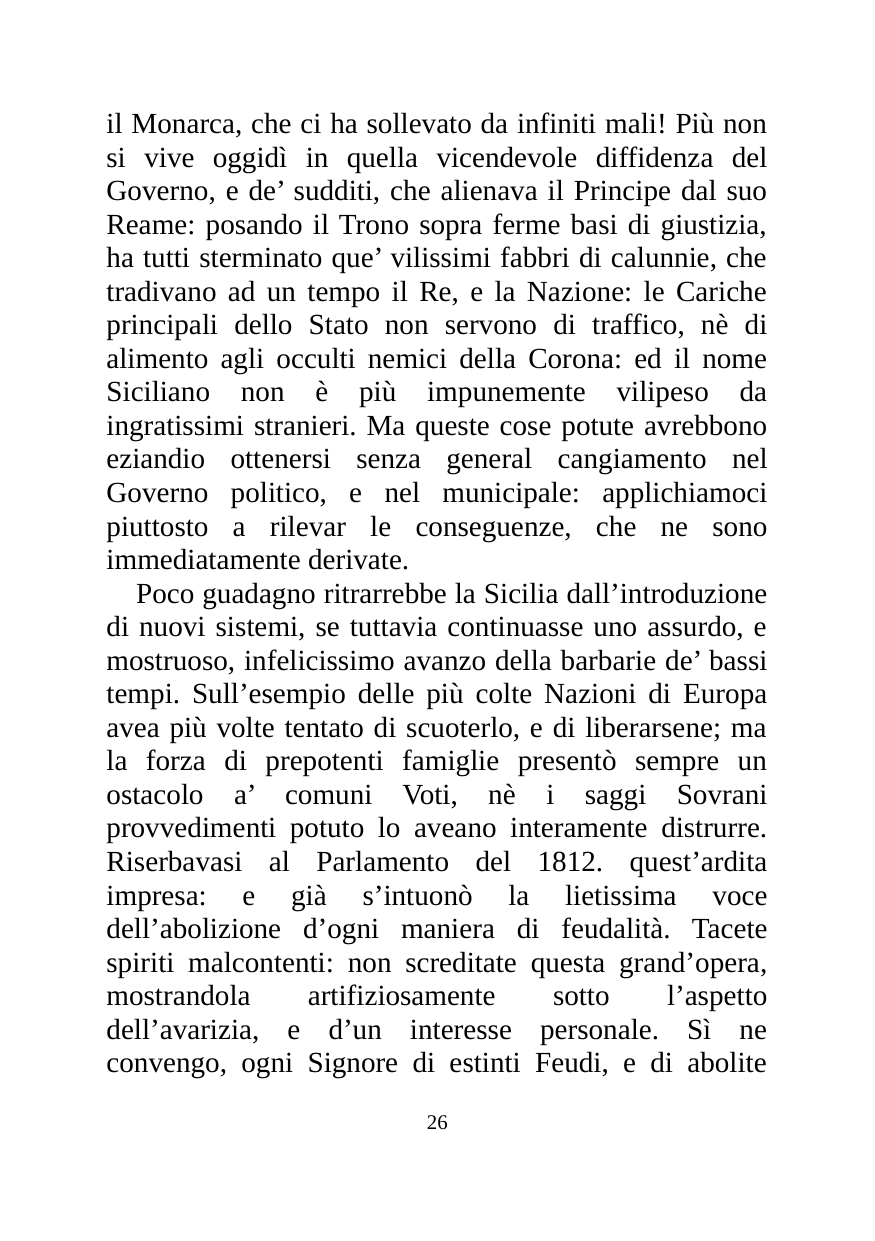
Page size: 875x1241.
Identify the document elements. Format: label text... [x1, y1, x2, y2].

text Poco guadagno ritrarrebbe la Sicilia dall’introduzione di nuovi sistemi, se tuttavia continuasse uno assurdo, e mostruoso, infelicissimo avanzo della barbarie de’ bassi tempi. Sull’esempio delle più colte Nazioni di Europa avea più volte tentato di scuoterlo, e di liberarsene; ma la forza di prepotenti famiglie presentò sempre un ostacolo a’ comuni Voti, nè i saggi Sovrani provvedimenti potuto lo aveano interamente distrurre. Riserbavasi al Parlamento del 1812. quest’ardita impresa: e già s’intuonò la lietissima voce dell’abolizione d’ogni maniera di feudalità. Tacete spiriti malcontenti: non screditate questa grand’opera, mostrandola artifiziosamente sotto l’aspetto dell’avarizia, e d’un interesse personale. Sì ne convengo, ogni Signore di estinti Feudi, e di abolite [106, 576, 768, 1079]
text il Monarca, che ci ha sollevato da infiniti mali! Più non si vive oggidì in quella vicendevole diffidenza del Governo, e de’ sudditi, che alienava il Principe dal suo Reame: posando il Trono sopra ferme basi di giustizia, ha tutti sterminato que’ vilissimi fabbri di calunnie, che tradivano ad un tempo il Re, e la Nazione: le Cariche principali dello Stato non servono di traffico, nè di alimento agli occulti nemici della Corona: ed il nome Siciliano non è più impunemente vilipeso da ingratissimi stranieri. Ma queste cose potute avrebbono eziandio ottenersi senza general cangiamento nel Governo politico, e nel municipale: applichiamoci piuttosto a rilevar le conseguenze, che ne sono immediatamente derivate. [106, 106, 768, 576]
